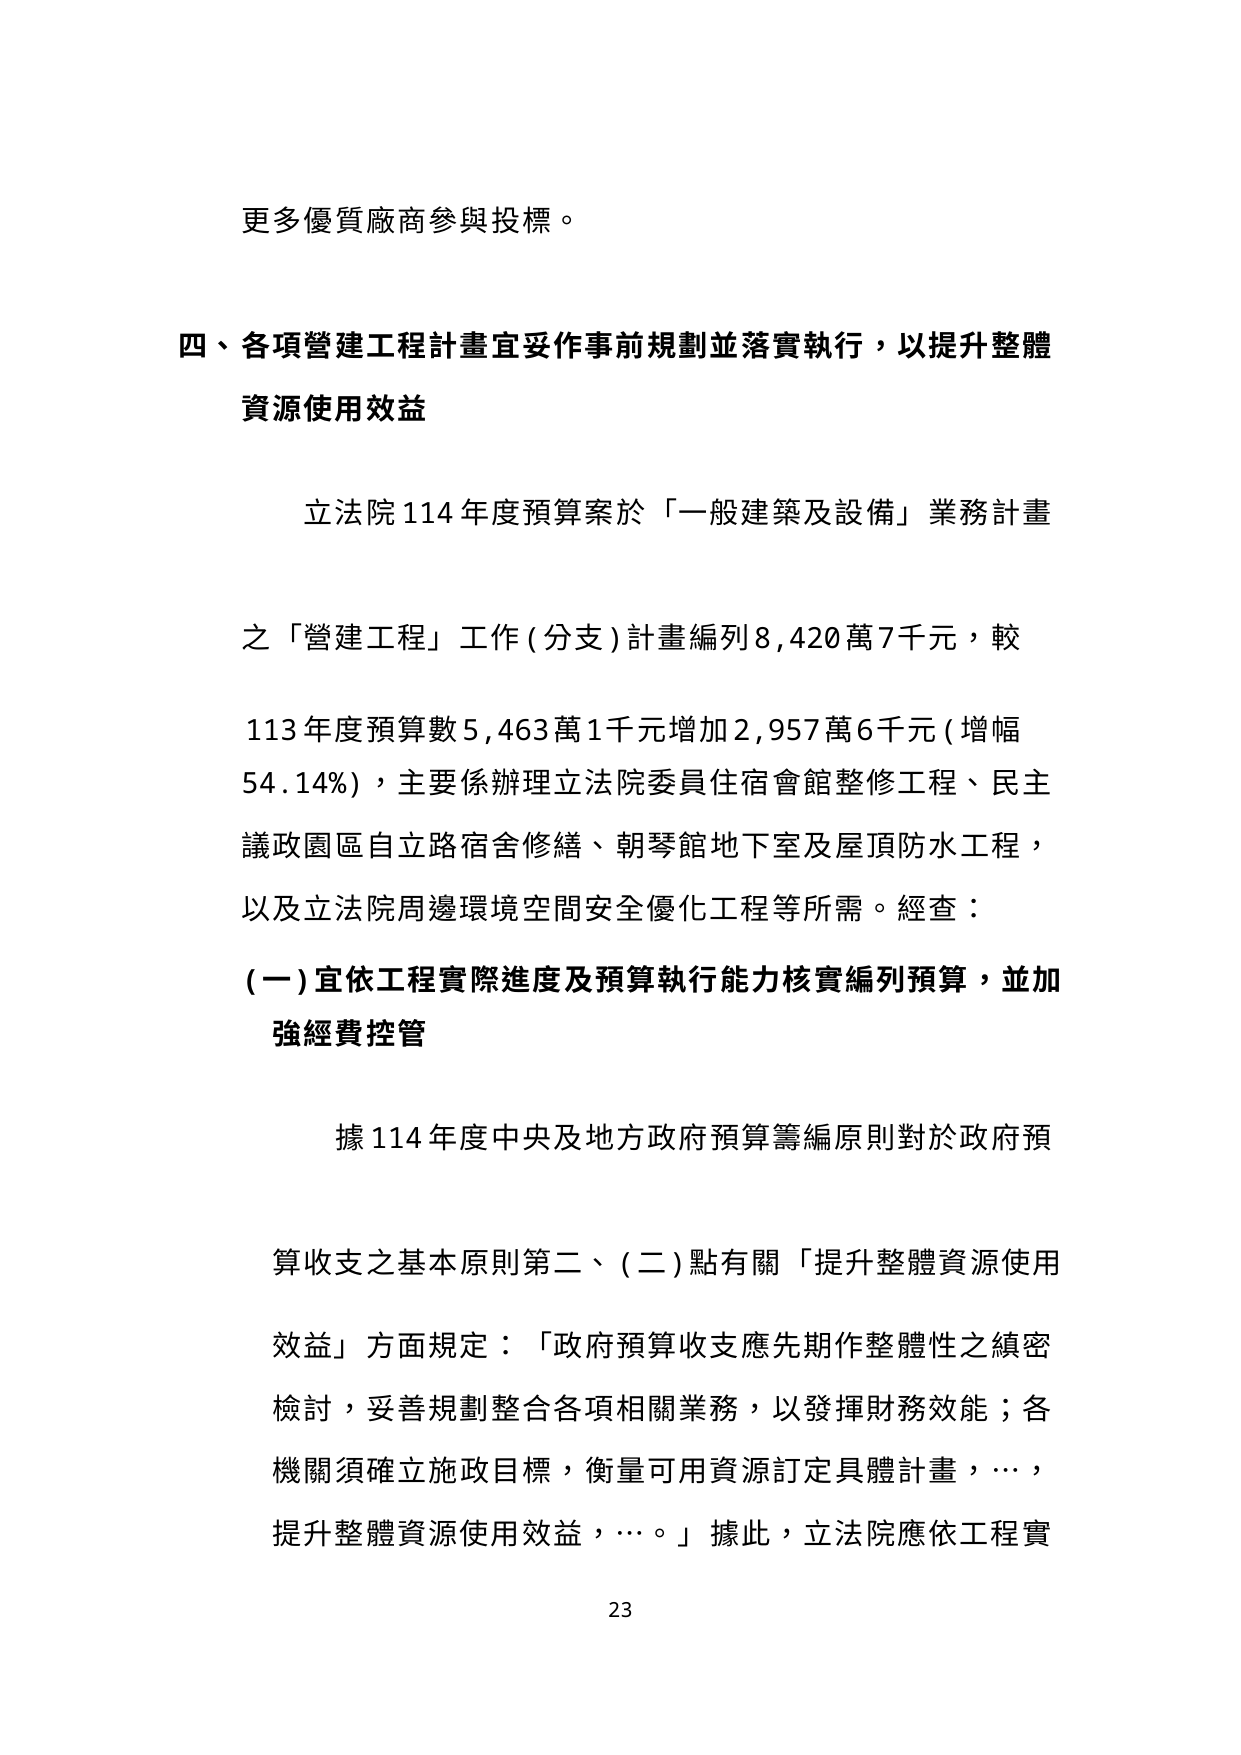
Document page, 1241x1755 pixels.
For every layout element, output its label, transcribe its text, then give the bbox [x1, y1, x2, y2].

text 綜上，立法院辦理各項工程時，應有整體性規劃，於計畫階段，宜審酌工程定位及功能，對應提出妥適之建造標準，並確保計畫合理可行，再據以編列預算；另單一工程工期越短、金額或數量越大，具承攬能力之廠商家數越少，爰本案工期之訂定，仍應合理衡量本案實際可工作日(例如扣除會期等無法施工之期間等因素)，妥為訂定合理工期，俾吸引更多優質廠商參與投標。 [236, 177, 1063, 240]
text 立法院114年度預算案於「一般建築及設備」業務計畫之「營建工程」工作(分支)計畫編列8,420萬7千元，較113年度預算數5,463萬1千元增加2,957萬6千元(增幅54.14%)，主要係辦理立法院委員住宿會館整修工程、民主議政園區自立路宿舍修繕、朝琴館地下室及屋頂防水工程，以及立法院周邊環境空間安全優化工程等所需。經查： [236, 427, 1063, 927]
text 四、各項營建工程計畫宜妥作事前規劃並落實執行，以提升整體資源使用效益 [177, 302, 1063, 427]
text 據114年度中央及地方政府預算籌編原則對於政府預算收支之基本原則第二、(二)點有關「提升整體資源使用效益」方面規定：「政府預算收支應先期作整體性之縝密檢討，妥善規劃整合各項相關業務，以發揮財務效能；各機關須確立施政目標，衡量可用資源訂定具體計畫，…，提升整體資源使用效益，…。」據此，立法院應依工程實 [266, 1052, 1063, 1552]
text (一)宜依工程實際進度及預算執行能力核實編列預算，並加強經費控管 [236, 927, 1063, 1052]
